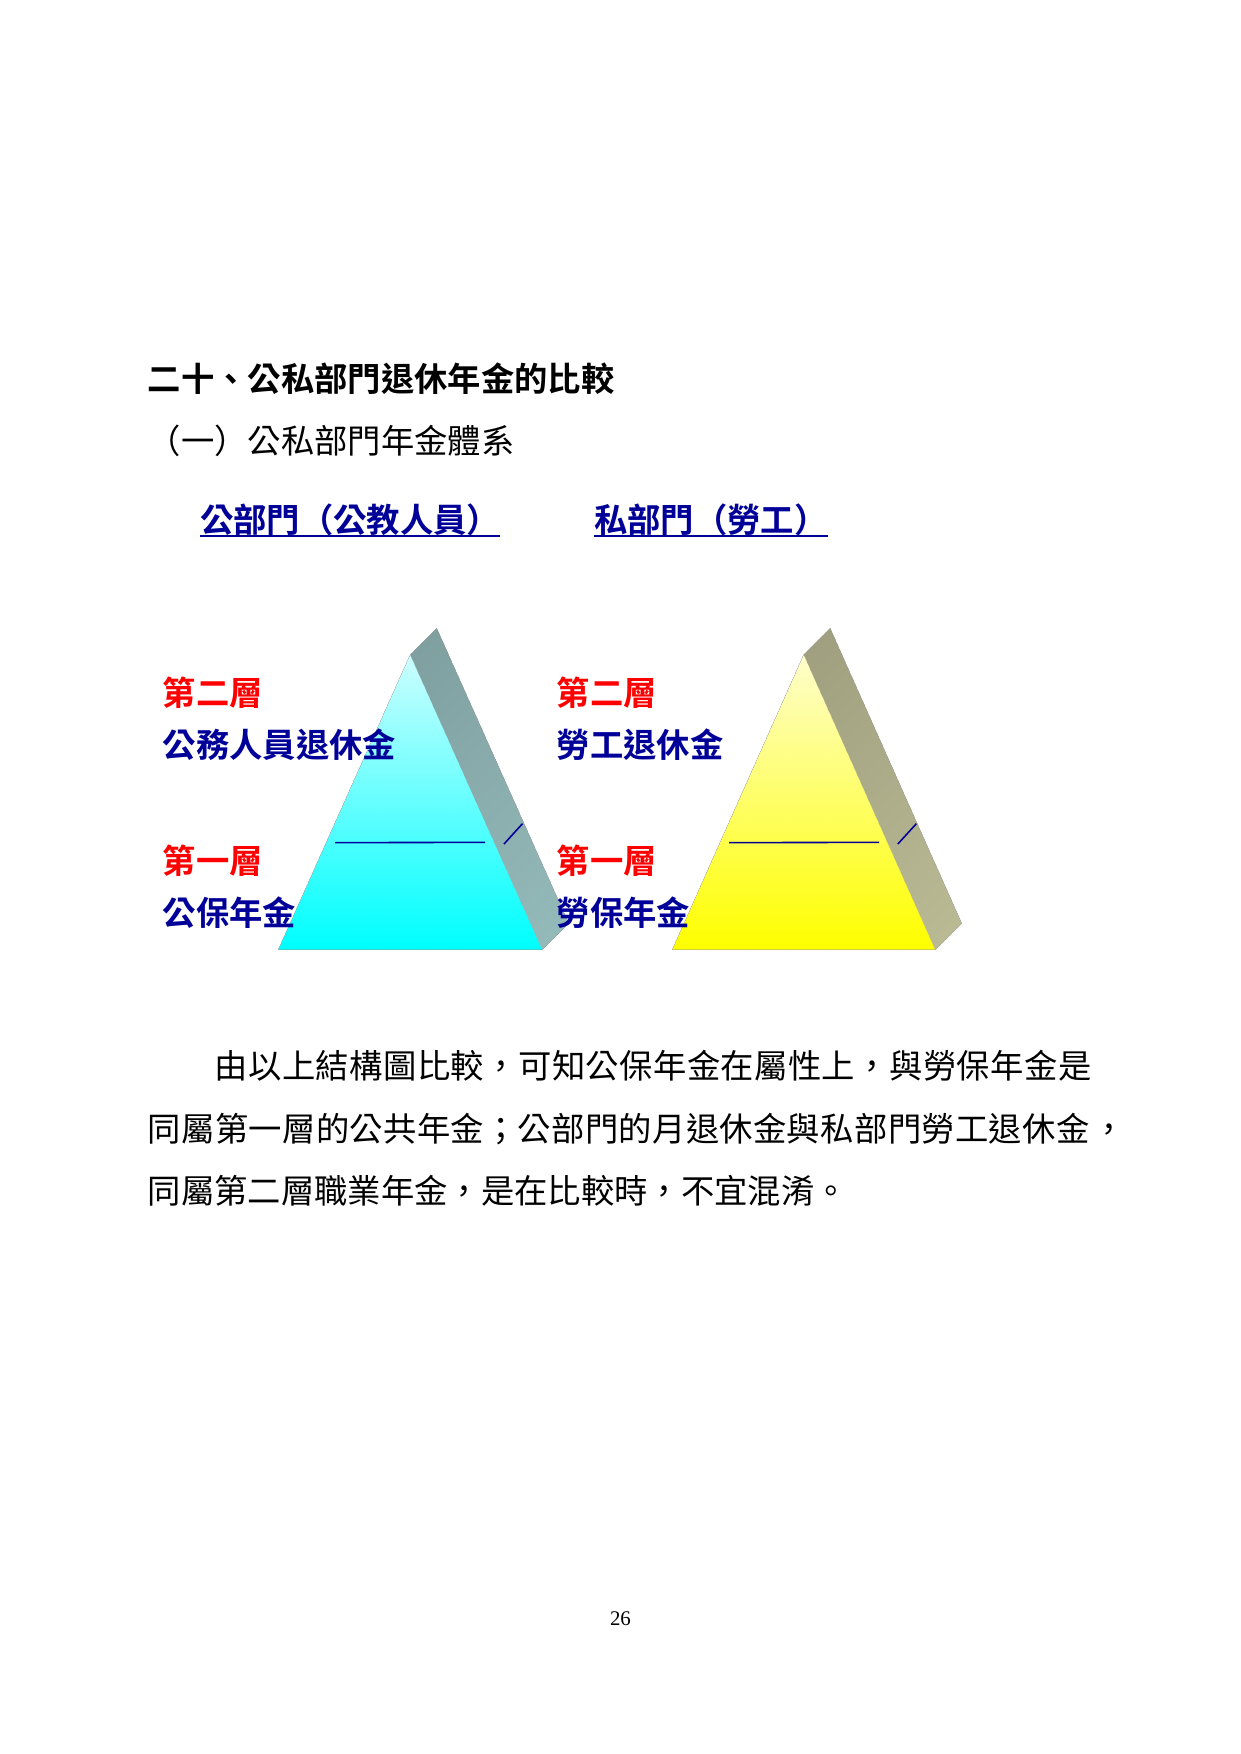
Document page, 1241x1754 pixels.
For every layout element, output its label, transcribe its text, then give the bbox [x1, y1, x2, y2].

text （一）公私部門年金體系 [148, 398, 1092, 460]
text 由以上結構圖比較，可知公保年金在屬性上，與勞保年金是同屬第一層的公共年金；公部門的月退休金與私部門勞工退休金，同屬第二層職業年金，是在比較時，不宜混淆。 [148, 1023, 1092, 1210]
text 二十、公私部門退休年金的比較 [148, 335, 1092, 398]
